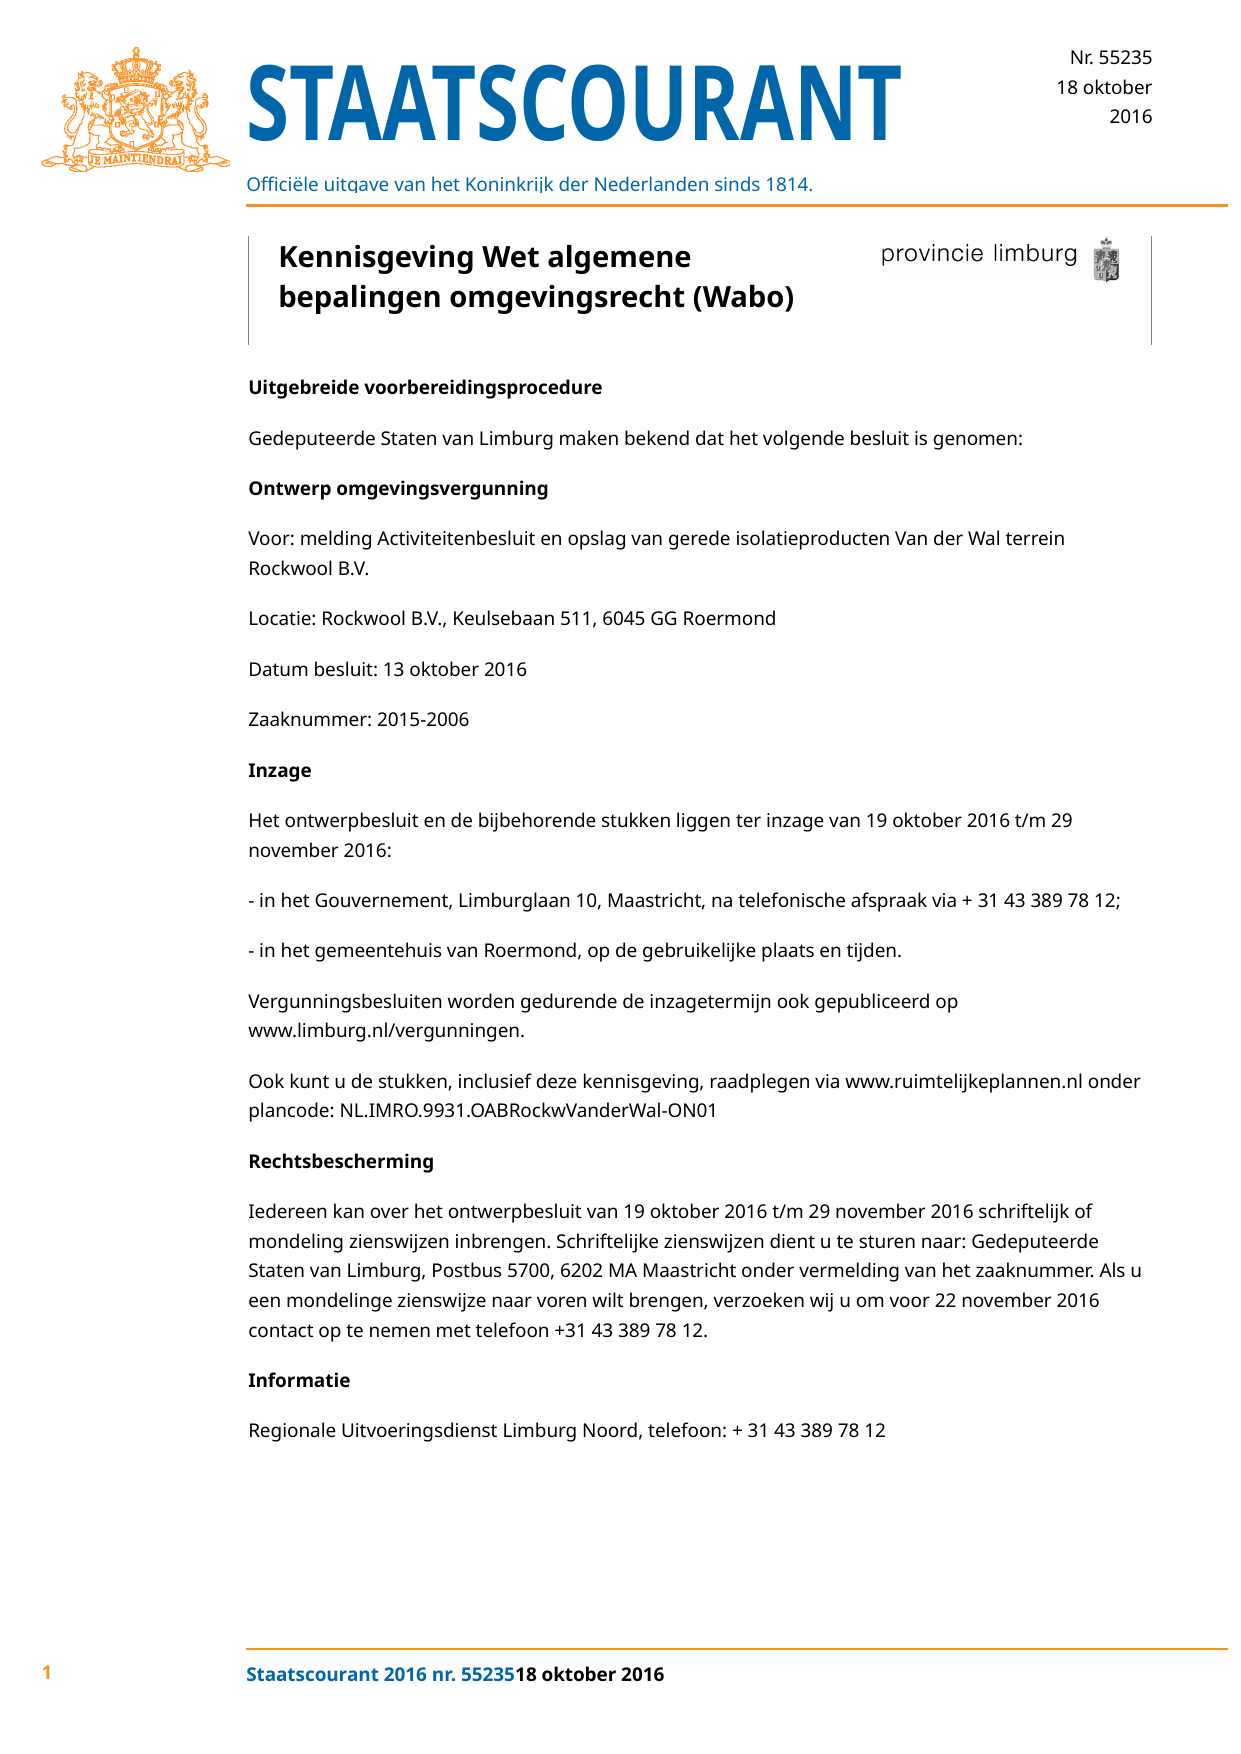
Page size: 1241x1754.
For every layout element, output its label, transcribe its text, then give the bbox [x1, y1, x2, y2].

text - in het gemeentehuis van Roermond, op de gebruikelijke plaats en tijden. [248, 938, 1152, 963]
text Voor: melding Activiteitenbesluit en opslag van gerede isolatieproducten Van der Wal terrein Rockwool B.V. [248, 526, 1152, 581]
text Regionale Uitvoeringsdienst Limburg Noord, telefoon: + 31 43 389 78 12 [248, 1418, 1152, 1443]
text Ook kunt u de stukken, inclusief deze kennisgeving, raadplegen via www.ruimtelijkeplannen.nl onder plancode: NL.IMRO.9931.OABRockwVanderWal-ON01 [248, 1068, 1152, 1123]
text - in het Gouvernement, Limburglaan 10, Maastricht, na telefonische afspraak via + 31 43 389 78 12; [248, 887, 1152, 913]
text Rechtsbescherming [248, 1148, 1152, 1174]
text Vergunningsbesluiten worden gedurende de inzagetermijn ook gepubliceerd op www.limburg.nl/vergunningen. [248, 988, 1152, 1043]
text Inzage [248, 757, 1152, 782]
text Zaaknummer: 2015-2006 [248, 706, 1152, 732]
text Uitgebreide voorbereidingsprocedure [248, 374, 1152, 400]
table_header Kennisgeving Wet algemene bepalingen omgevingsrecht (Wabo) [249, 236, 850, 345]
text Ontwerp omgevingsvergunning [248, 475, 1152, 501]
text Locatie: Rockwool B.V., Keulsebaan 511, 6045 GG Roermond [248, 606, 1152, 631]
text Iedereen kan over het ontwerpbesluit van 19 oktober 2016 t/m 29 november 2016 schriftelijk of mondeling zienswijzen inbrengen. Schriftelijke zienswijzen dient u te sturen naar: Gedeputeerde Staten van Limburg, Postbus 5700, 6202 MA Maastricht onder vermelding van het zaaknummer. Als u een mondelinge zienswijze naar voren wilt brengen, verzoeken wij u om voor 22 november 2016 contact op te nemen met telefoon +31 43 389 78 12. [248, 1198, 1152, 1342]
text Gedeputeerde Staten van Limburg maken bekend dat het volgende besluit is genomen: [248, 425, 1152, 450]
picture [882, 236, 1119, 283]
text Datum besluit: 13 oktober 2016 [248, 656, 1152, 682]
picture [41, 47, 231, 172]
text Informatie [248, 1367, 1152, 1393]
text Het ontwerpbesluit en de bijbehorende stukken liggen ter inzage van 19 oktober 2016 t/m 29 november 2016: [248, 807, 1152, 862]
table_header [850, 236, 1151, 345]
